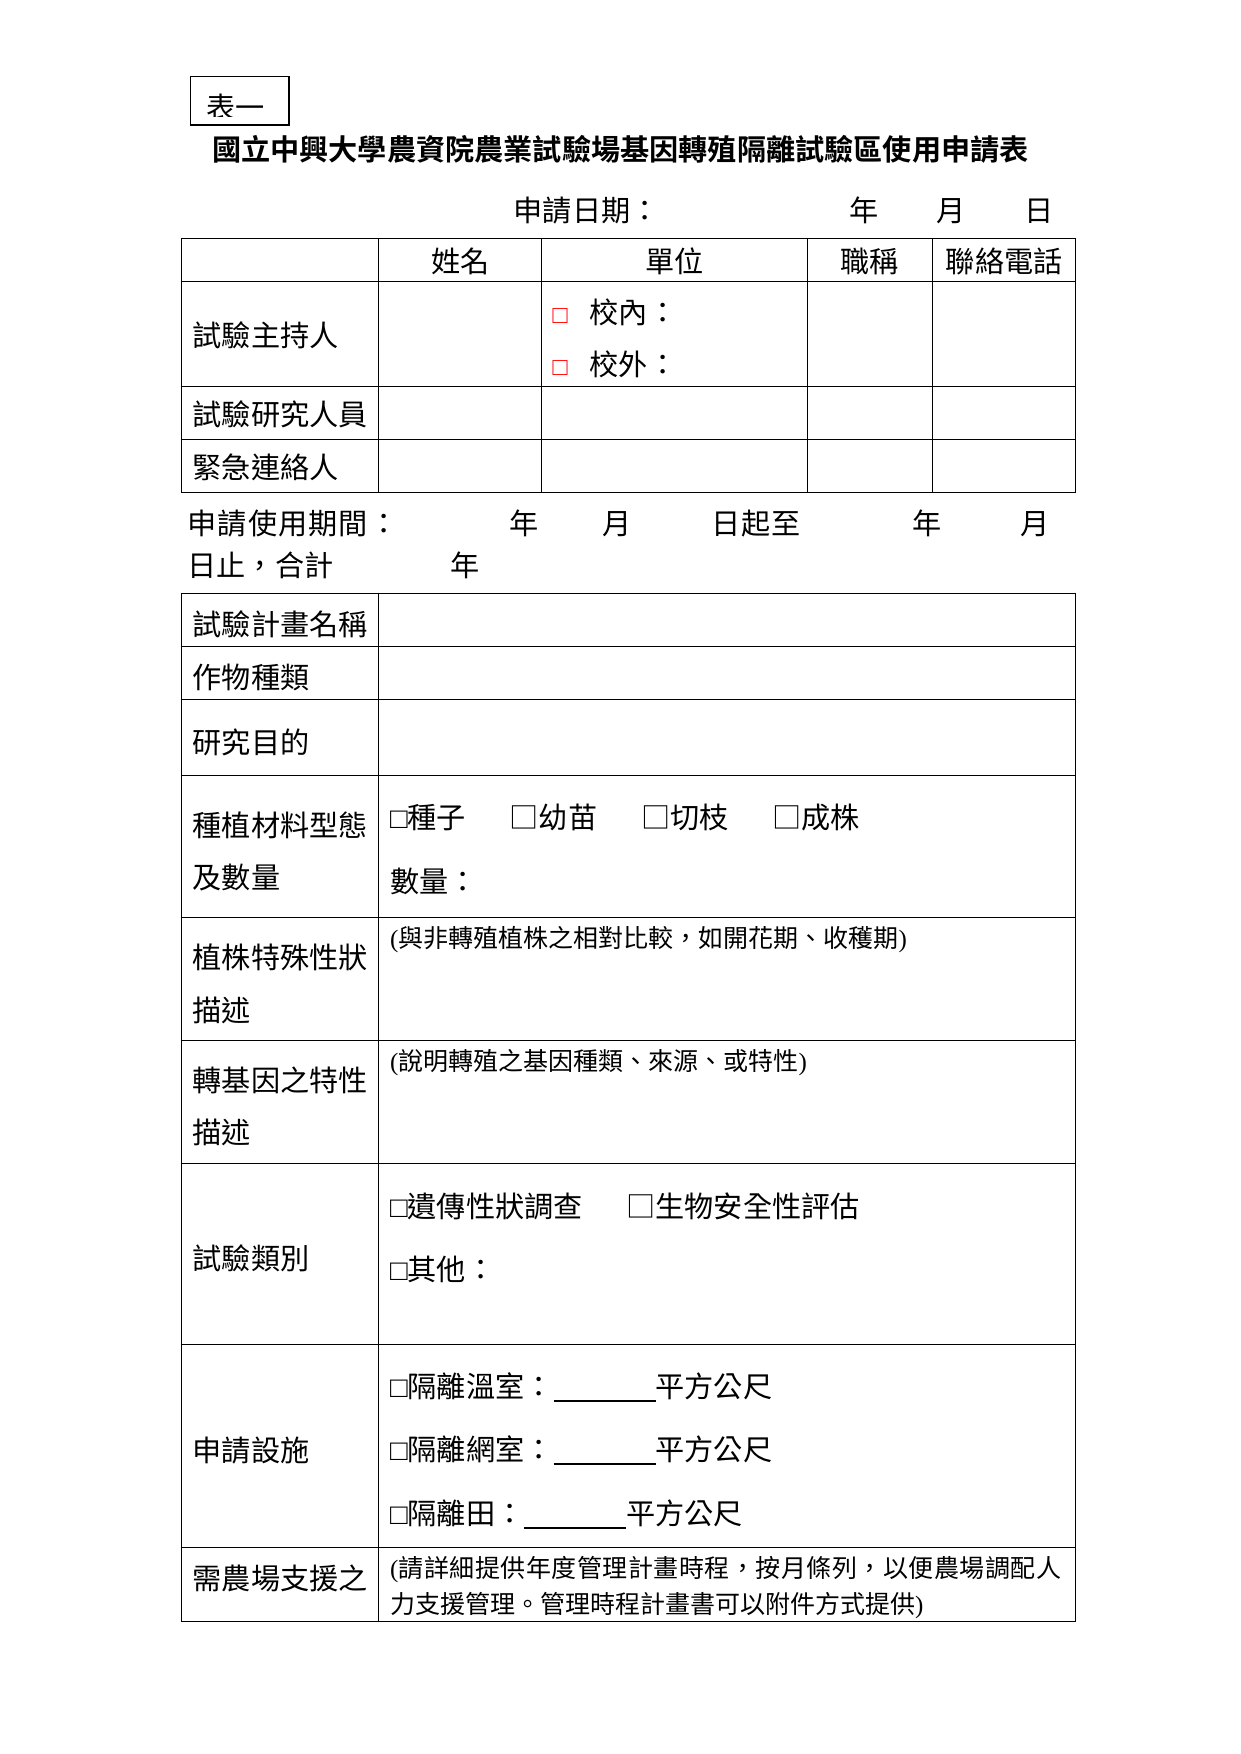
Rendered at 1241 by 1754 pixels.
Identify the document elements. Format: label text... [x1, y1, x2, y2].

table_cell [379, 282, 541, 386]
table_cell 緊急連絡人 [182, 440, 378, 492]
table_cell (說明轉殖之基因種類、來源、或特性) [379, 1041, 1075, 1163]
table_cell 試驗類別 [182, 1164, 378, 1343]
table_cell [808, 440, 932, 492]
table_cell [542, 440, 807, 492]
table_header 職稱 [808, 239, 932, 281]
table_header 試驗計畫名稱 [182, 594, 378, 646]
table_cell 試驗研究人員 [182, 387, 378, 439]
table_cell [933, 282, 1075, 386]
text 申請日期： 年 月 日 [187, 188, 1053, 230]
table_header 姓名 [379, 239, 541, 281]
table_cell [933, 387, 1075, 439]
text 表一 [206, 85, 273, 117]
text 國立中興大學農資院農業試驗場基因轉殖隔離試驗區使用申請表 [187, 127, 1053, 169]
table_cell (與非轉殖植株之相對比較，如開花期、收穫期) [379, 918, 1075, 1040]
table_cell [379, 440, 541, 492]
table_cell 植株特殊性狀描述 [182, 918, 378, 1040]
table_cell 轉基因之特性描述 [182, 1041, 378, 1163]
text [191, 77, 288, 124]
table_cell [379, 387, 541, 439]
table_cell 需農場支援之 [182, 1548, 378, 1621]
table_cell □隔離溫室： 平方公尺 □隔離網室： 平方公尺 □隔離田： 平方公尺 [379, 1345, 1075, 1547]
table_cell [379, 700, 1075, 775]
table_header [379, 594, 1075, 646]
table_cell [933, 440, 1075, 492]
text 申請使用期間： 年 月 日起至 年 月 日止，合計 年 [187, 501, 1053, 585]
table_cell □遺傳性狀調查 □生物安全性評估 □其他： [379, 1164, 1075, 1343]
table_cell 校內： 校外： [542, 282, 807, 386]
table_cell [542, 387, 807, 439]
table_cell [808, 282, 932, 386]
table_cell (請詳細提供年度管理計畫時程，按月條列，以便農場調配人力支援管理。管理時程計畫書可以附件方式提供) [379, 1548, 1075, 1621]
table_cell 申請設施 [182, 1345, 378, 1547]
table_cell 作物種類 [182, 647, 378, 699]
table_header 聯絡電話 [933, 239, 1075, 281]
table_header [182, 239, 378, 281]
table_header 單位 [542, 239, 807, 281]
table_cell 研究目的 [182, 700, 378, 775]
table_cell [379, 647, 1075, 699]
table_cell □種子 □幼苗 □切枝 □成株 數量： [379, 776, 1075, 917]
table_cell 種植材料型態及數量 [182, 776, 378, 917]
table_cell 試驗主持人 [182, 282, 378, 386]
table_cell [808, 387, 932, 439]
